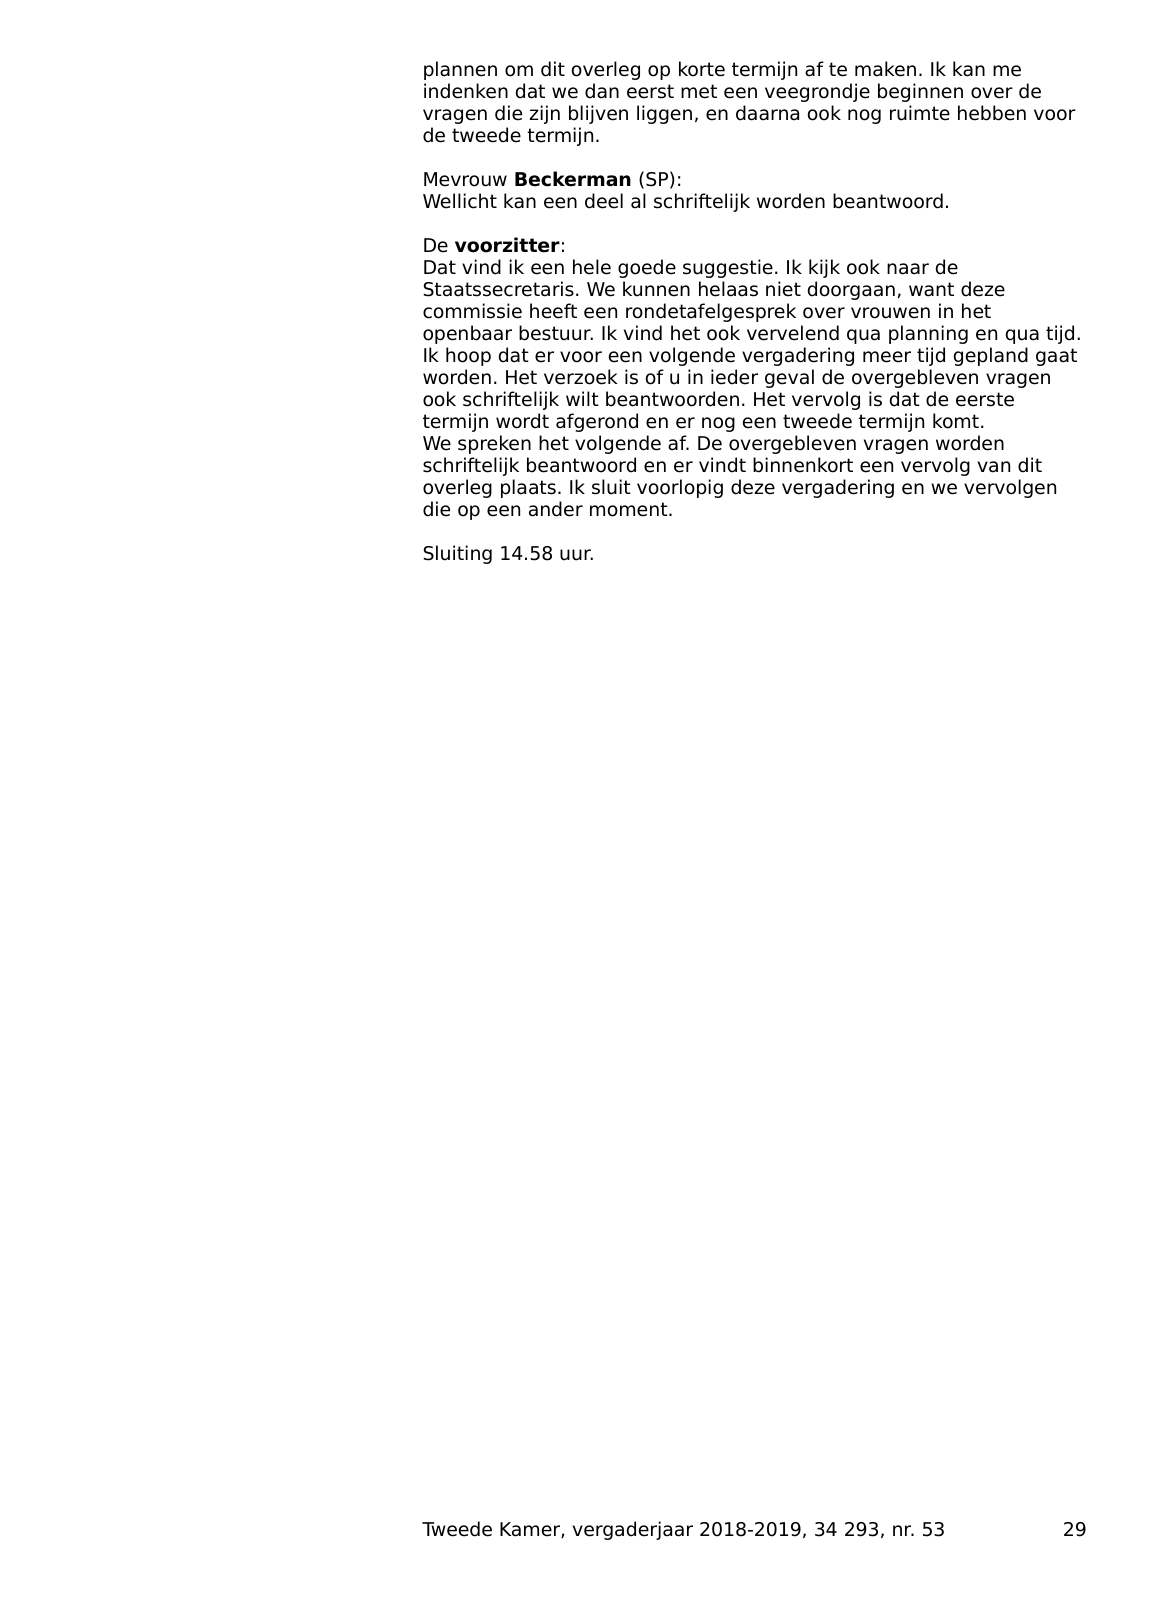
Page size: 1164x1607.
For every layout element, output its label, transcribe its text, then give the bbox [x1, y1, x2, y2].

text We spreken het volgende af. De overgebleven vragen worden schriftelijk beantwoord en er vindt binnenkort een vervolg van dit overleg plaats. Ik sluit voorlopig deze vergadering en we vervolgen die op een ander moment. [422, 433, 1087, 521]
text Sluiting 14.58 uur. [422, 543, 1087, 565]
text Dat vind ik een hele goede suggestie. Ik kijk ook naar de Staatssecretaris. We kunnen helaas niet doorgaan, want deze commissie heeft een rondetafelgesprek over vrouwen in het openbaar bestuur. Ik vind het ook vervelend qua planning en qua tijd. Ik hoop dat er voor een volgende vergadering meer tijd gepland gaat worden. Het verzoek is of u in ieder geval de overgebleven vragen ook schriftelijk wilt beantwoorden. Het vervolg is dat de eerste termijn wordt afgerond en er nog een tweede termijn komt. [422, 257, 1087, 433]
text De voorzitter: [422, 235, 1087, 257]
text plannen om dit overleg op korte termijn af te maken. Ik kan me indenken dat we dan eerst met een veegrondje beginnen over de vragen die zijn blijven liggen, en daarna ook nog ruimte hebben voor de tweede termijn. [422, 59, 1087, 147]
text Wellicht kan een deel al schriftelijk worden beantwoord. [422, 191, 1087, 213]
text Mevrouw Beckerman (SP): [422, 169, 1087, 191]
